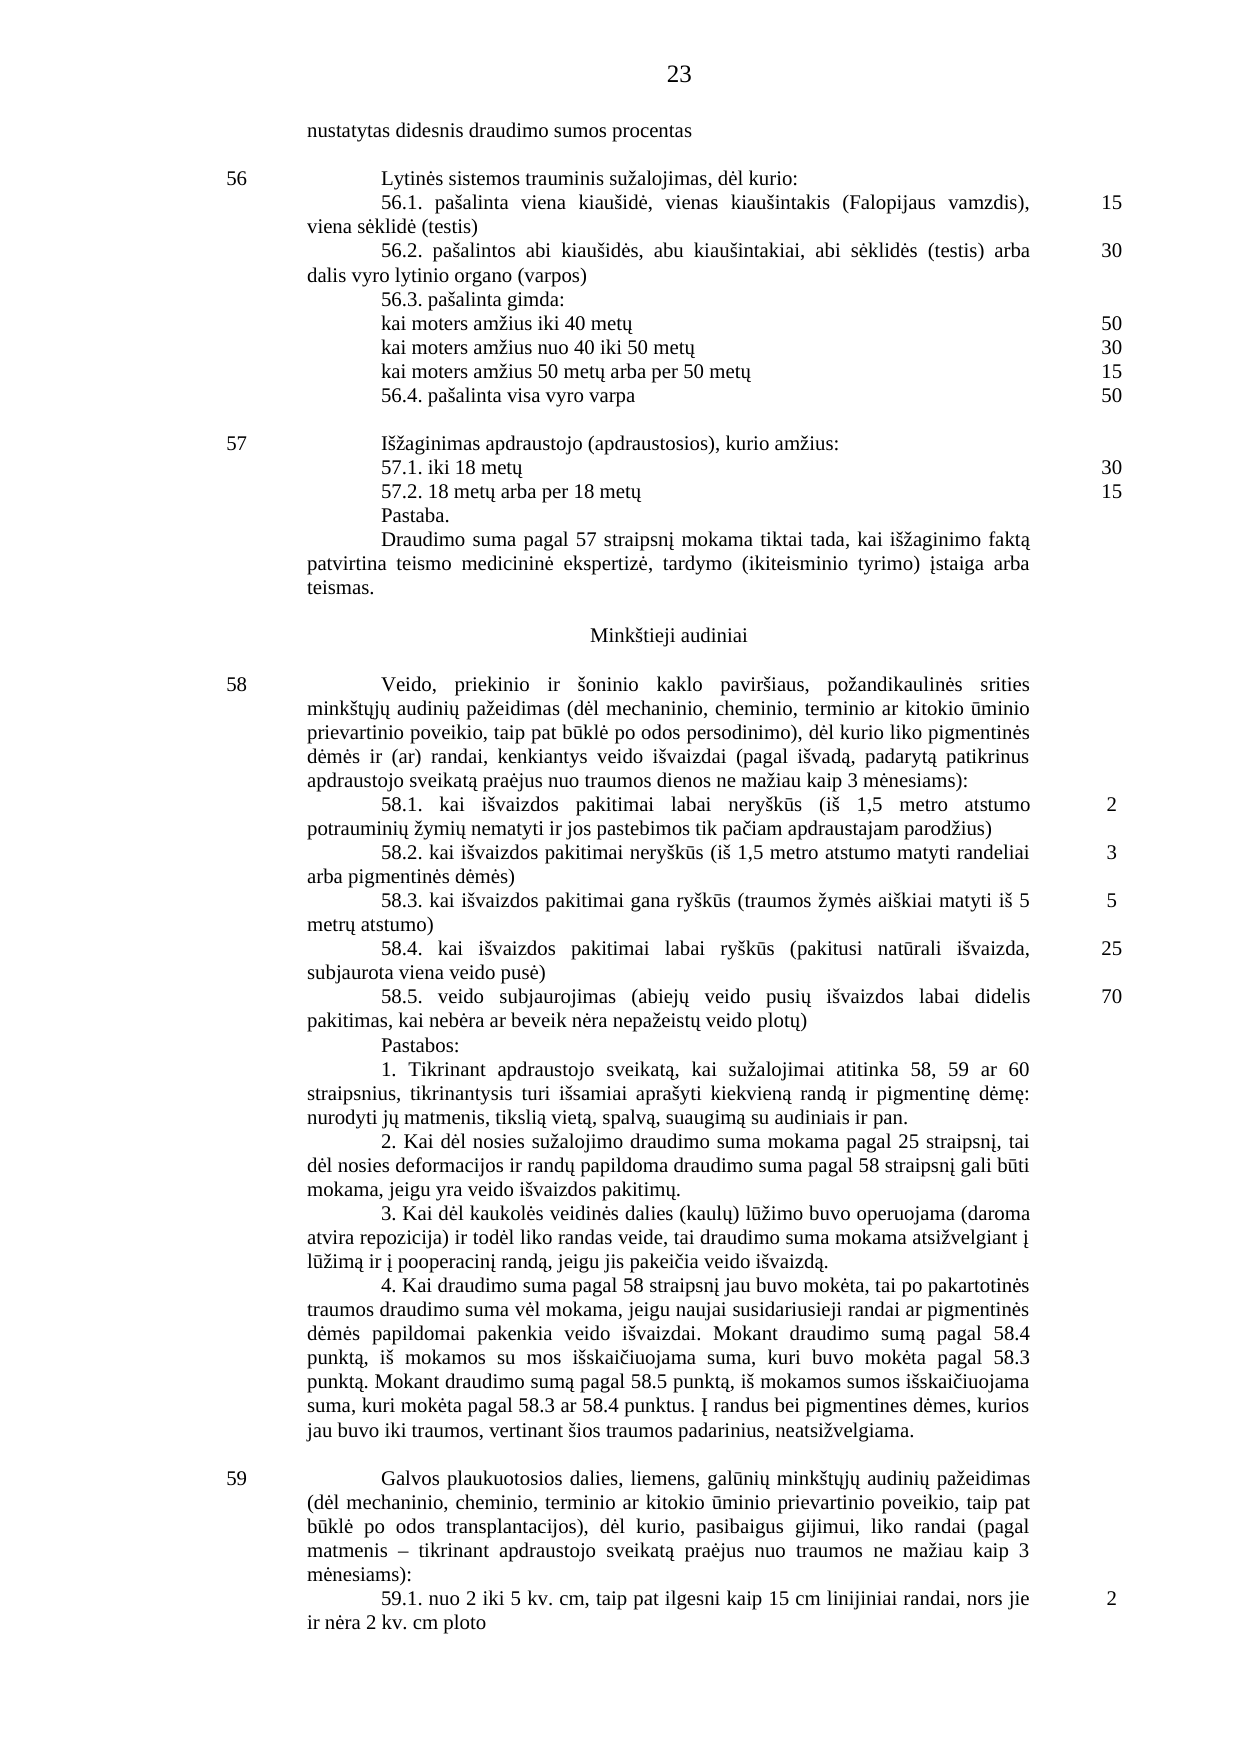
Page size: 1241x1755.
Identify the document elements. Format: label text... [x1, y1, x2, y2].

table_cell 2 [1042, 1466, 1181, 1634]
table_cell 2 3 5 25 70 [1042, 672, 1181, 1466]
table_cell Lytinės sistemos trauminis sužalojimas, dėl kurio: 56.1. pašalinta viena kiaušidė, vienas kiaušintakis (Falopijaus vamzdis), viena sėklidė (testis) 56.2. pašalintos abi kiaušidės, abu kiaušintakiai, abi sėklidės (testis) arba dalis vyro lytinio organo (varpos) 56.3. pašalinta gimda: kai moters amžius iki 40 metų kai moters amžius nuo 40 iki 50 metų kai moters amžius 50 metų arba per 50 metų 56.4. pašalinta visa vyro varpa [296, 166, 1042, 431]
table_cell Galvos plaukuotosios dalies, liemens, galūnių minkštųjų audinių pažeidimas (dėl mechaninio, cheminio, terminio ar kitokio ūminio prievartinio poveikio, taip pat būklė po odos transplantacijos), dėl kurio, pasibaigus gijimui, liko randai (pagal matmenis – tikrinant apdraustojo sveikatą praėjus nuo traumos ne mažiau kaip 3 mėnesiams): 59.1. nuo 2 iki 5 kv. cm, taip pat ilgesni kaip 15 cm linijiniai randai, nors jie ir nėra 2 kv. cm ploto [296, 1466, 1042, 1634]
table_cell [1042, 624, 1181, 672]
table_cell 57 [177, 431, 296, 623]
table_cell 15 30 50 30 15 50 [1042, 166, 1181, 431]
table_cell Veido, priekinio ir šoninio kaklo paviršiaus, požandikaulinės srities minkštųjų audinių pažeidimas (dėl mechaninio, cheminio, terminio ar kitokio ūminio prievartinio poveikio, taip pat būklė po odos persodinimo), dėl kurio liko pigmentinės dėmės ir (ar) randai, kenkiantys veido išvaizdai (pagal išvadą, padarytą patikrinus apdraustojo sveikatą praėjus nuo traumos dienos ne mažiau kaip 3 mėnesiams): 58.1. kai išvaizdos pakitimai labai neryškūs (iš 1,5 metro atstumo potrauminių žymių nematyti ir jos pastebimos tik pačiam apdraustajam parodžius) 58.2. kai išvaizdos pakitimai neryškūs (iš 1,5 metro atstumo matyti randeliai arba pigmentinės dėmės) 58.3. kai išvaizdos pakitimai gana ryškūs (traumos žymės aiškiai matyti iš 5 metrų atstumo) 58.4. kai išvaizdos pakitimai labai ryškūs (pakitusi natūrali išvaizda, subjaurota viena veido pusė) 58.5. veido subjaurojimas (abiejų veido pusių išvaizdos labai didelis pakitimas, kai nebėra ar beveik nėra nepažeistų veido plotų) Pastabos: 1. Tikrinant apdraustojo sveikatą, kai sužalojimai atitinka 58, 59 ar 60 straipsnius, tikrinantysis turi išsamiai aprašyti kiekvieną randą ir pigmentinę dėmę: nurodyti jų matmenis, tikslią vietą, spalvą, suaugimą su audiniais ir pan. 2. Kai dėl nosies sužalojimo draudimo suma mokama pagal 25 straipsnį, tai dėl nosies deformacijos ir randų papildoma draudimo suma pagal 58 straipsnį gali būti mokama, jeigu yra veido išvaizdos pakitimų. 3. Kai dėl kaukolės veidinės dalies (kaulų) lūžimo buvo operuojama (daroma atvira repozicija) ir todėl liko randas veide, tai draudimo suma mokama atsižvelgiant į lūžimą ir į pooperacinį randą, jeigu jis pakeičia veido išvaizdą. 4. Kai draudimo suma pagal 58 straipsnį jau buvo mokėta, tai po pakartotinės traumos draudimo suma vėl mokama, jeigu naujai susidariusieji randai ar pigmentinės dėmės papildomai pakenkia veido išvaizdai. Mokant draudimo sumą pagal 58.4 punktą, iš mokamos su mos išskaičiuojama suma, kuri buvo mokėta pagal 58.3 punktą. Mokant draudimo sumą pagal 58.5 punktą, iš mokamos sumos išskaičiuojama suma, kuri mokėta pagal 58.3 ar 58.4 punktus. Į randus bei pigmentines dėmes, kurios jau buvo iki traumos, vertinant šios traumos padarinius, neatsižvelgiama. [296, 672, 1042, 1466]
table_cell [177, 118, 296, 166]
table_cell Išžaginimas apdraustojo (apdraustosios), kurio amžius: 57.1. iki 18 metų 57.2. 18 metų arba per 18 metų Pastaba. Draudimo suma pagal 57 straipsnį mokama tiktai tada, kai išžaginimo faktą patvirtina teismo medicininė ekspertizė, tardymo (ikiteisminio tyrimo) įstaiga arba teismas. [296, 431, 1042, 623]
table_cell Minkštieji audiniai [296, 624, 1042, 672]
table_cell [1042, 118, 1181, 166]
table_cell 30 15 [1042, 431, 1181, 623]
table_cell nustatytas didesnis draudimo sumos procentas [296, 118, 1042, 166]
table_cell 59 [177, 1466, 296, 1634]
table_cell 58 [177, 672, 296, 1466]
table_cell 56 [177, 166, 296, 431]
table_cell [177, 624, 296, 672]
